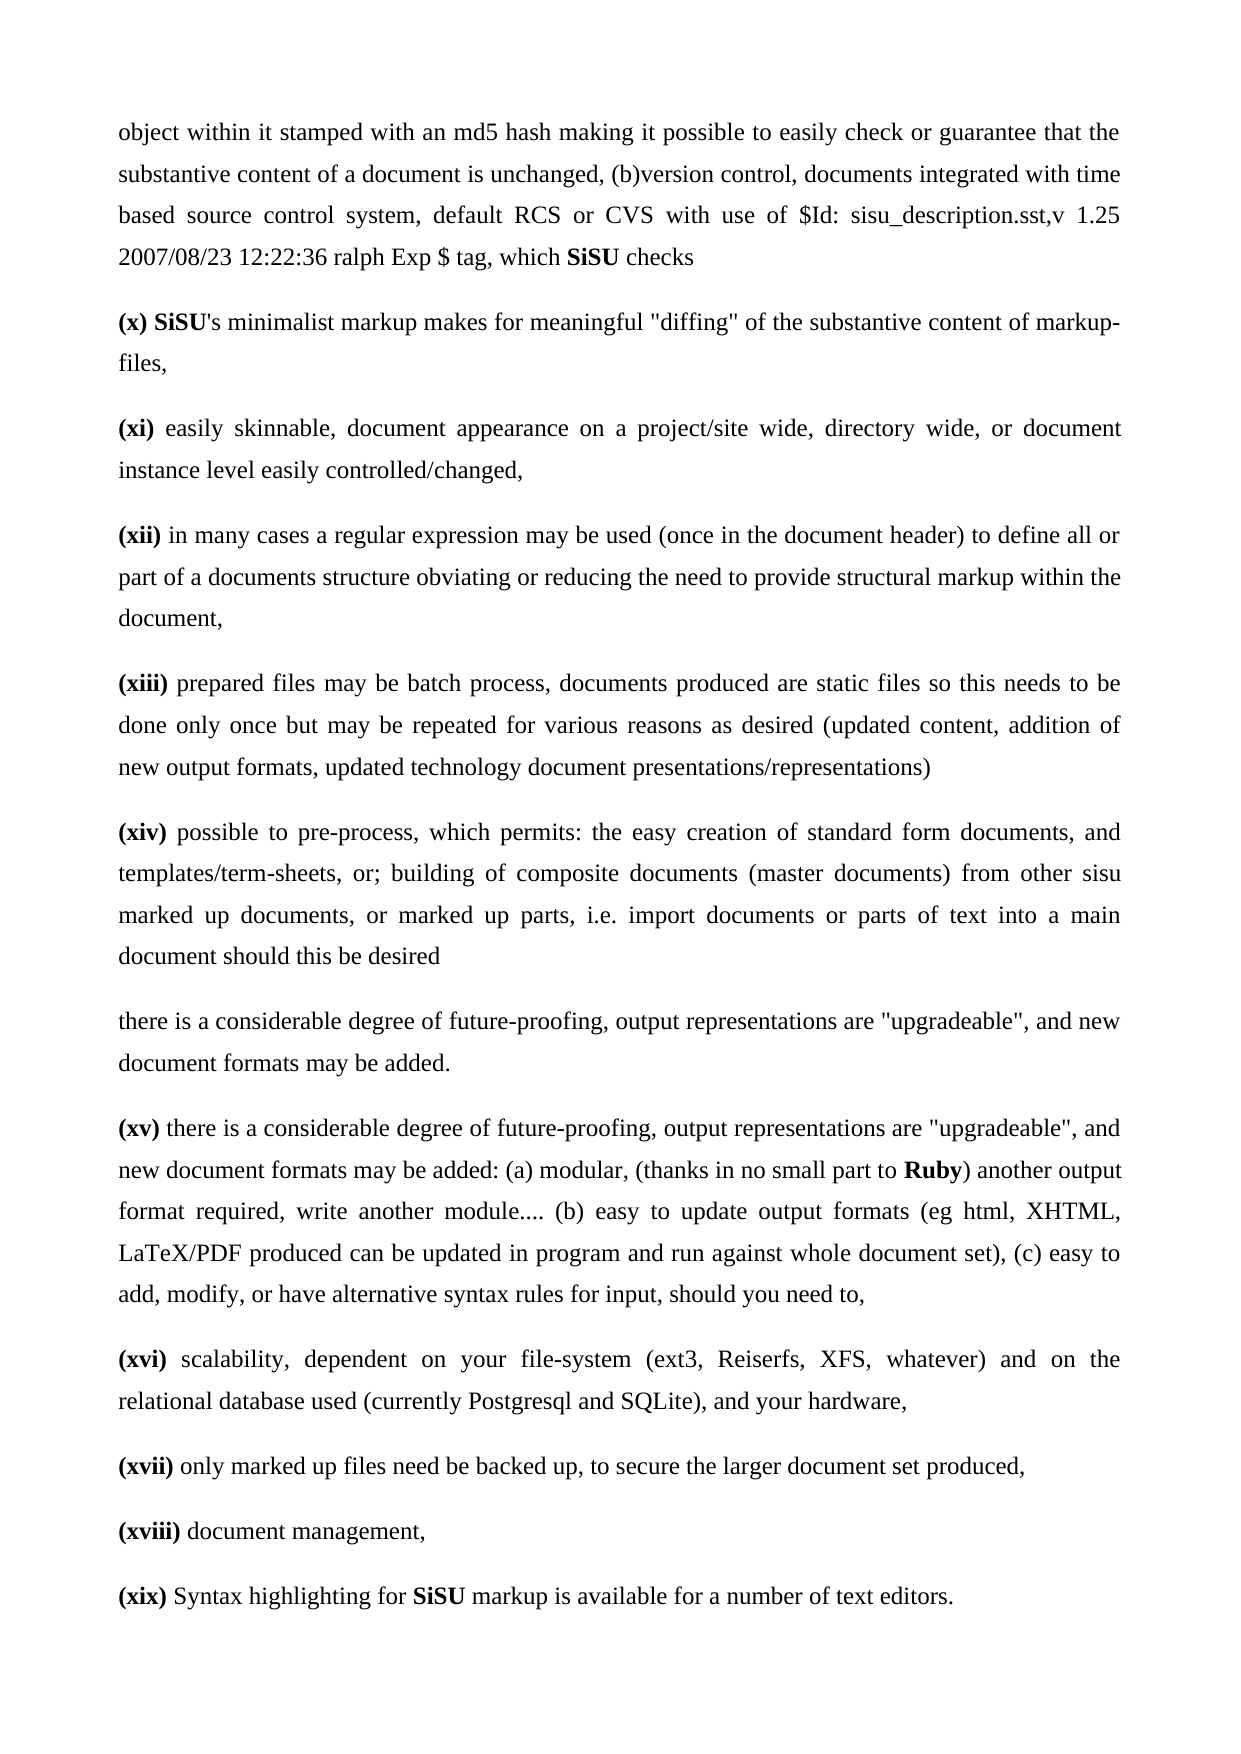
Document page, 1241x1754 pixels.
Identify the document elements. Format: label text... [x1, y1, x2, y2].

text (xv) there is a considerable degree of future-proofing, output representations are "upgradeable", and new document formats may be added: (a) modular, (thanks in no small part to Ruby) another output format required, write another module.... (b) easy to update output formats (eg html, XHTML, LaTeX/PDF produced can be updated in program and run against whole document set), (c) easy to add, modify, or have alternative syntax rules for input, should you need to, [118, 1114, 1122, 1308]
text object within it stamped with an md5 hash making it possible to easily check or guarantee that the substantive content of a document is unchanged, (b)version control, documents integrated with time based source control system, default RCS or CVS with use of $Id: sisu_description.sst,v 1.25 2007/08/23 12:22:36 ralph Exp $ tag, which SiSU checks [118, 118, 1122, 271]
text (xii) in many cases a regular expression may be used (once in the document header) to define all or part of a documents structure obviating or reducing the need to provide structural markup within the document, [118, 521, 1122, 632]
text there is a considerable degree of future-proofing, output representations are "upgradeable", and new document formats may be added. [118, 1007, 1122, 1077]
text (xvi) scalability, dependent on your file-system (ext3, Reiserfs, XFS, whatever) and on the relational database used (currently Postgresql and SQLite), and your hardware, [118, 1346, 1122, 1415]
text (xiv) possible to pre-process, which permits: the easy creation of standard form documents, and templates/term-sheets, or; building of composite documents (master documents) from other sisu marked up documents, or marked up parts, i.e. import documents or parts of text into a main document should this be desired [118, 818, 1122, 970]
text (xi) easily skinnable, document appearance on a project/site wide, directory wide, or document instance level easily controlled/changed, [118, 414, 1122, 484]
text (xvii) only marked up files need be backed up, to secure the larger document set produced, [118, 1452, 1122, 1480]
text (x) SiSU's minimalist markup makes for meaningful "diffing" of the substantive content of markup-files, [118, 308, 1122, 377]
text (xiii) prepared files may be batch process, documents produced are static files so this needs to be done only once but may be repeated for various reasons as desired (updated content, addition of new output formats, updated technology document presentations/representations) [118, 669, 1122, 780]
text (xviii) document management, [118, 1517, 1122, 1545]
text (xix) Syntax highlighting for SiSU markup is available for a number of text editors. [118, 1582, 1122, 1610]
